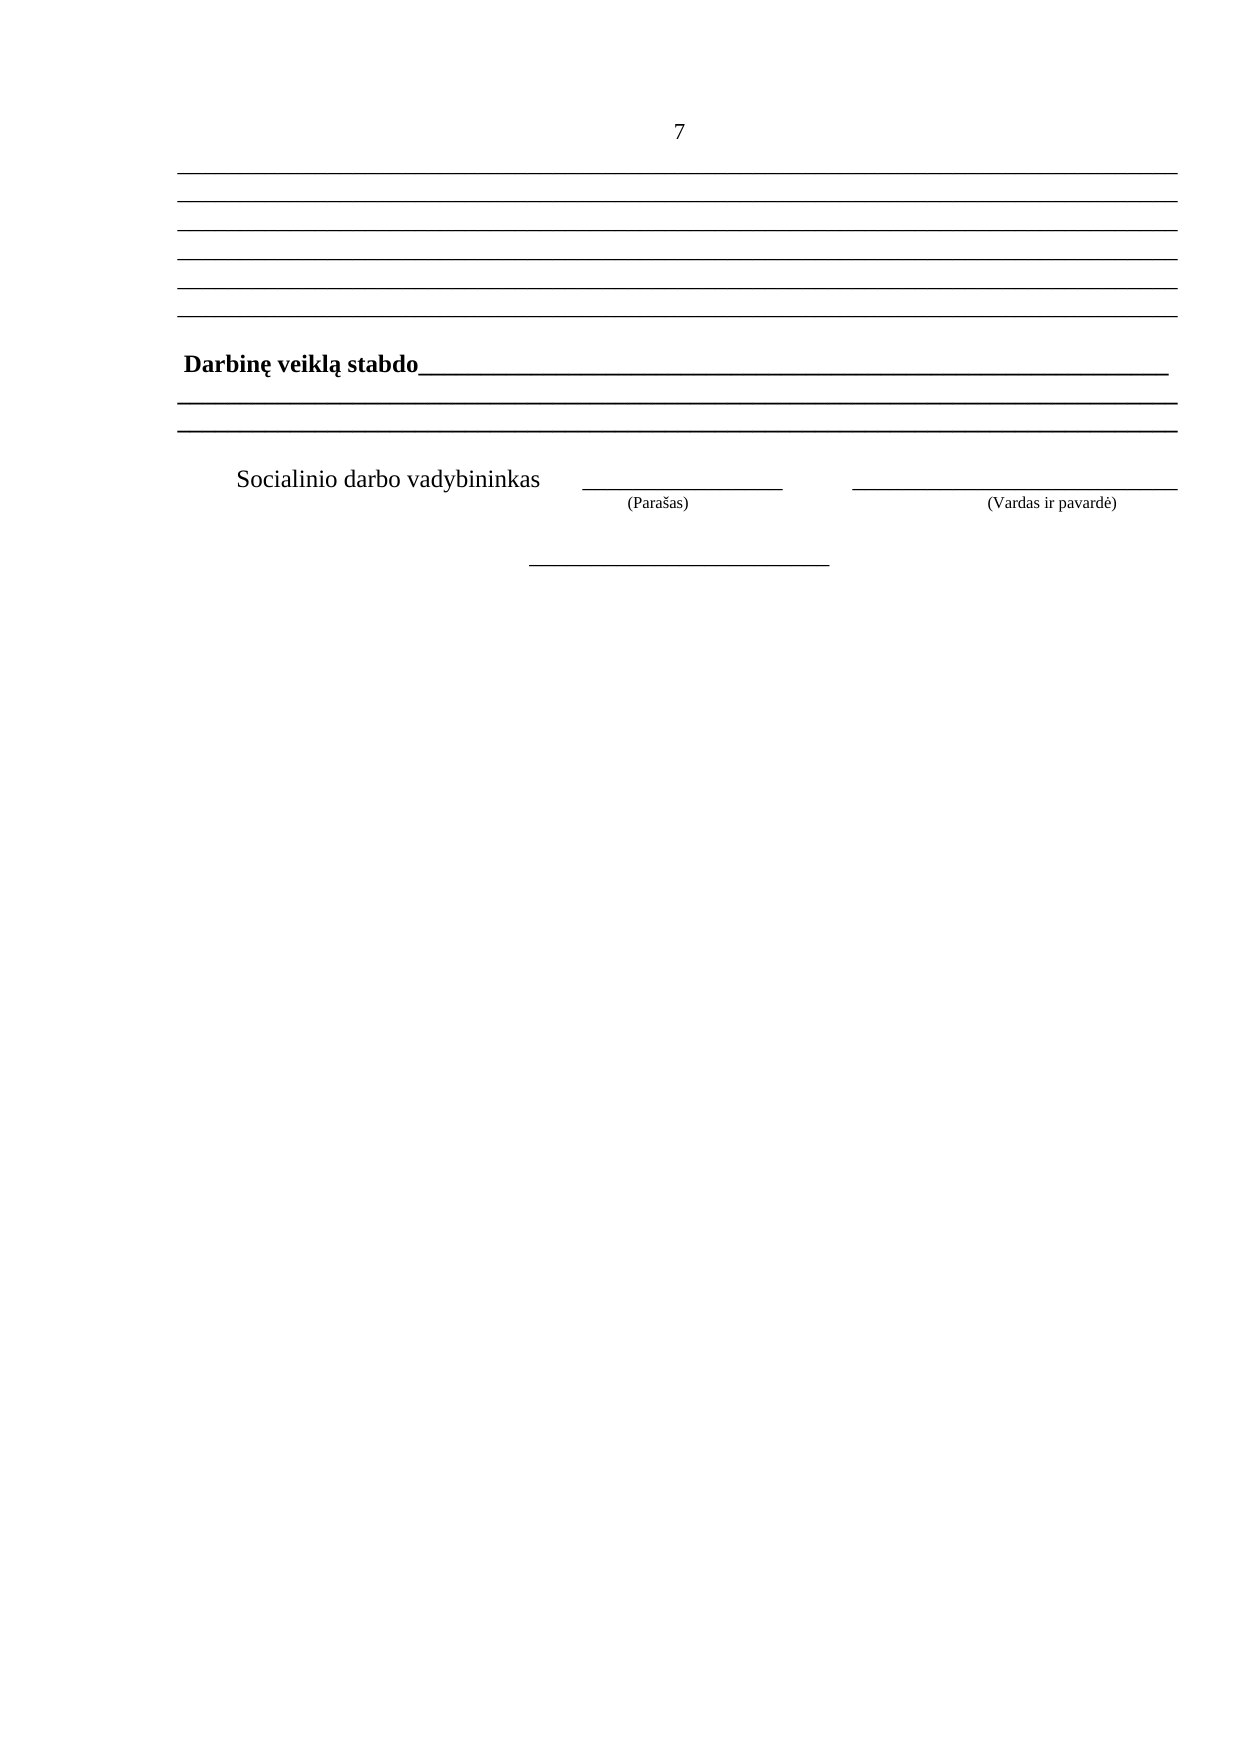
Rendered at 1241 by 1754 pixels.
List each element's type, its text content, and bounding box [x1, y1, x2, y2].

text Socialinio darbo vadybininkas ________________ __________________________ [177, 464, 1181, 493]
text (Parašas) (Vardas ir pavardė) [582, 493, 1181, 512]
text ________________________________________________________________________________________________________________________________________________________________ [177, 378, 1181, 435]
text Darbinę veiklą stabdo____________________________________________________________ [177, 349, 1181, 378]
text ________________________________________________________________________________________________________________________________________________________________________________________________________________________________________________________________________________________________________________________________________________________________________________________________________________________________________________________________________________________________ [177, 148, 1181, 320]
text ________________________ [177, 541, 1181, 569]
